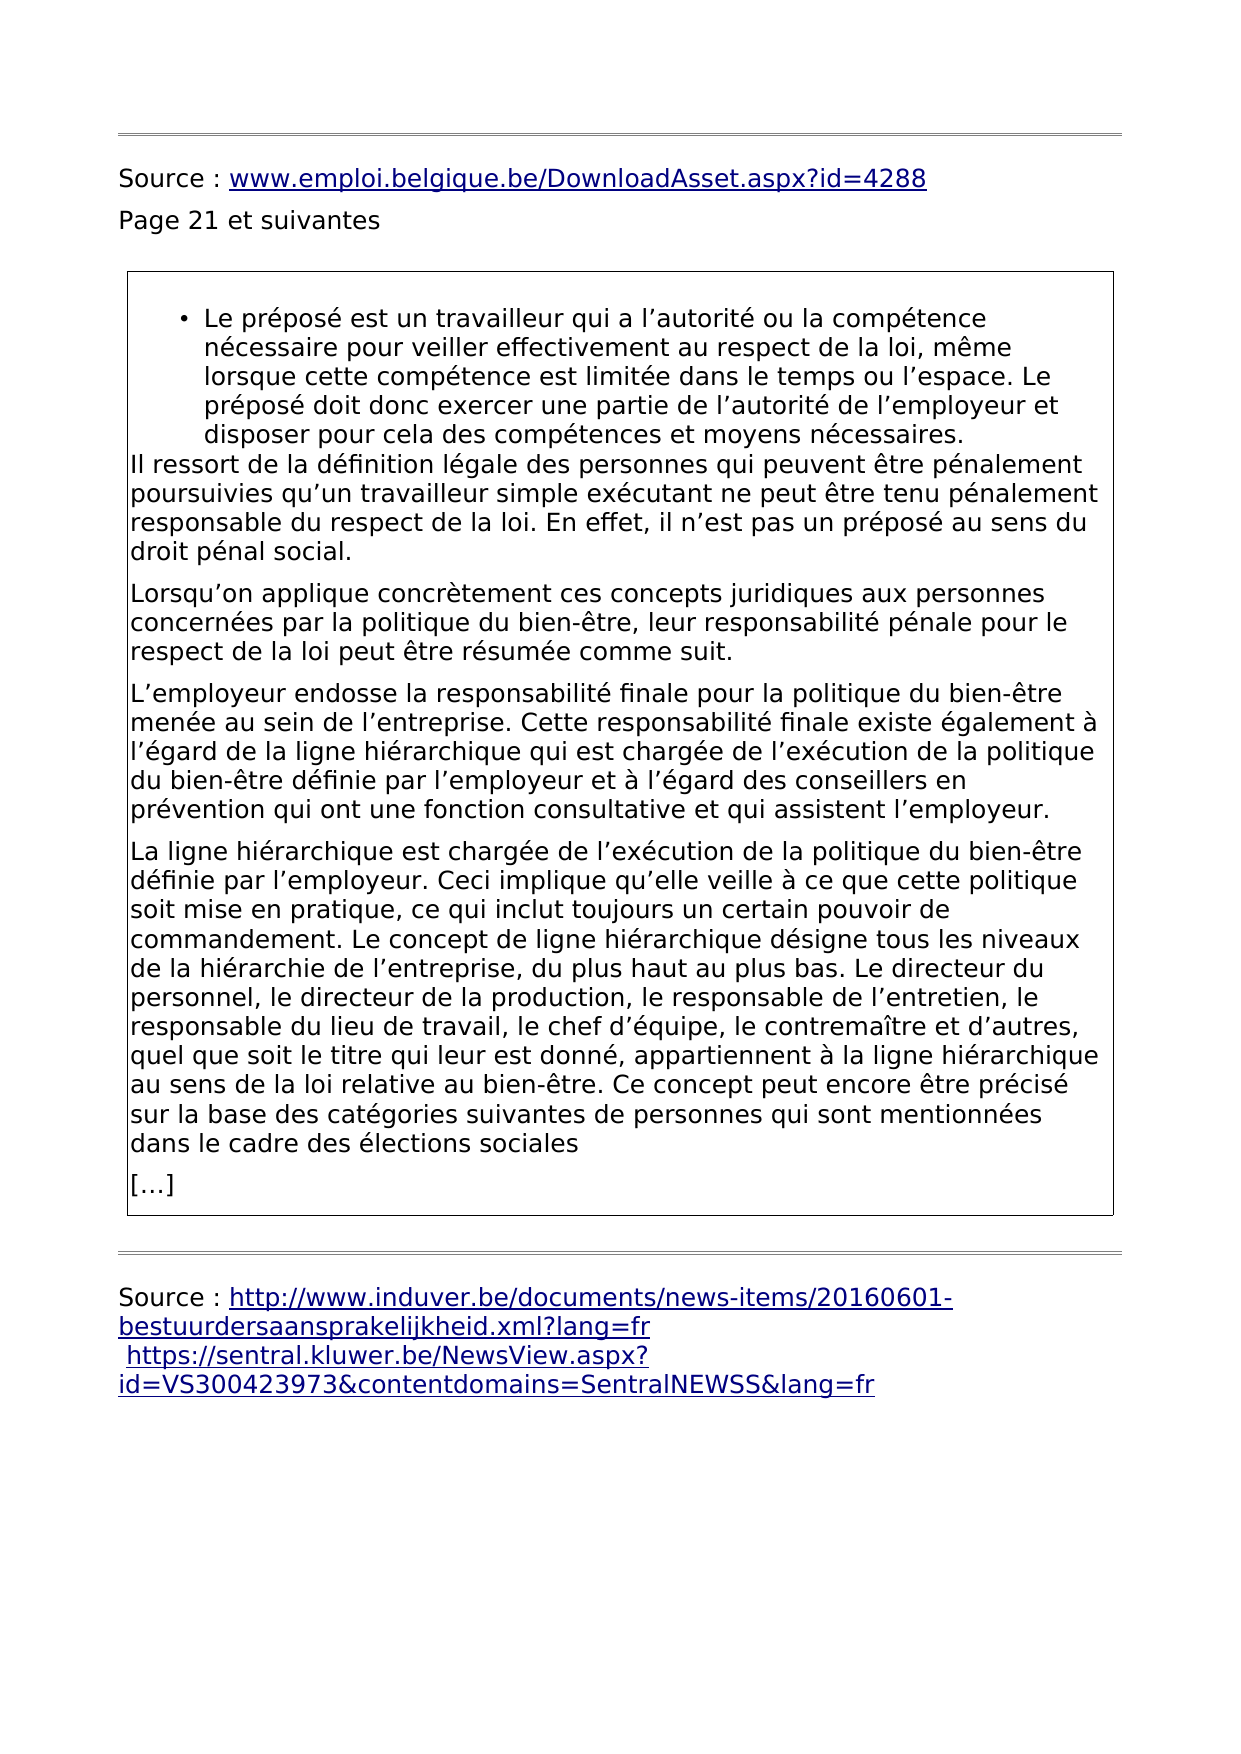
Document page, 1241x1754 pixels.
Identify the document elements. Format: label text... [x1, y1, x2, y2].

text Source : http://www.induver.be/documents/news-items/20160601-bestuurdersaansprakelijkheid.xml?lang=fr https://sentral.kluwer.be/NewsView.aspx?id=VS300423973&contentdomains=SentralNEWSS&lang=fr [118, 1283, 1122, 1400]
text Source : www.emploi.belgique.be/DownloadAsset.aspx?id=4288 [118, 164, 1122, 194]
table_header Le préposé est un travailleur qui a l’autorité ou la compétence nécessaire pour veiller effectivement au respect de la loi, même lorsque cette compétence est limitée dans le temps ou l’espace. Le préposé doit donc exercer une partie de l’autorité de l’employeur et disposer pour cela des compétences et moyens nécessaires. Il ressort de la définition légale des personnes qui peuvent être pénalement poursuivies qu’un travailleur simple exécutant ne peut être tenu pénalement responsable du respect de la loi. En effet, il n’est pas un préposé au sens du droit pénal social. Lorsqu’on applique concrètement ces concepts juridiques aux personnes concernées par la politique du bien-être, leur responsabilité pénale pour le respect de la loi peut être résumée comme suit. L’employeur endosse la responsabilité finale pour la politique du bien-être menée au sein de l’entreprise. Cette responsabilité finale existe également à l’égard de la ligne hiérarchique qui est chargée de l’exécution de la politique du bien-être définie par l’employeur et à l’égard des conseillers en prévention qui ont une fonction consultative et qui assistent l’employeur. La ligne hiérarchique est chargée de l’exécution de la politique du bien-être définie par l’employeur. Ceci implique qu’elle veille à ce que cette politique soit mise en pratique, ce qui inclut toujours un certain pouvoir de commandement. Le concept de ligne hiérarchique désigne tous les niveaux de la hiérarchie de l’entreprise, du plus haut au plus bas. Le directeur du personnel, le directeur de la production, le responsable de l’entretien, le responsable du lieu de travail, le chef d’équipe, le contremaître et d’autres, quel que soit le titre qui leur est donné, appartiennent à la ligne hiérarchique au sens de la loi relative au bien-être. Ce concept peut encore être précisé sur la base des catégories suivantes de personnes qui sont mentionnées dans le cadre des élections sociales […] [128, 272, 1113, 1215]
text Page 21 et suivantes [118, 206, 1122, 235]
